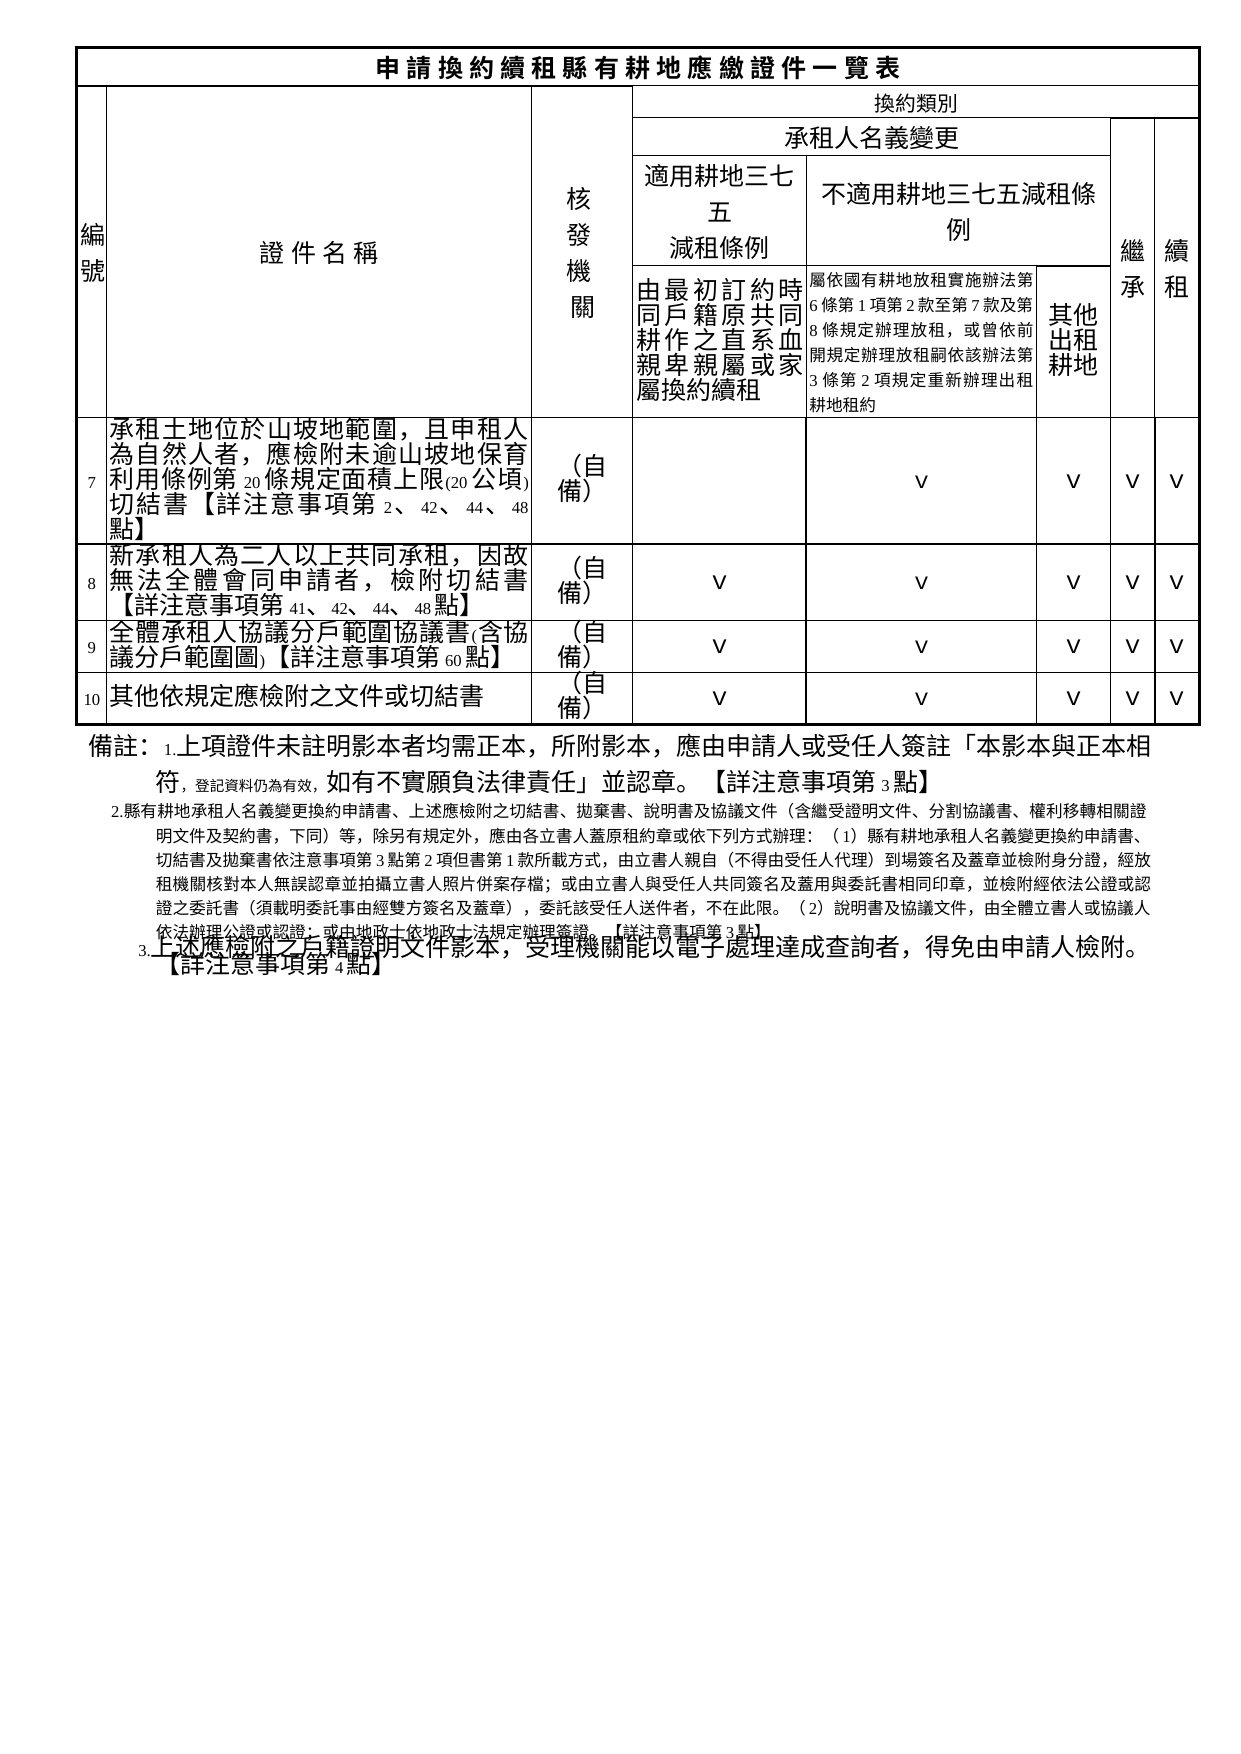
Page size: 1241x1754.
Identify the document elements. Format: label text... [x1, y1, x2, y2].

table_cell 不適用耕地三七五減租條例 [807, 156, 1110, 265]
table_cell 8 [78, 545, 106, 620]
text 3.上述應檢附之戶籍證明文件影本，受理機關能以電子處理達成查詢者，得免由申請人檢附。【詳注意事項第4點】 [138, 943, 1156, 977]
table_cell ｖ [1111, 673, 1154, 723]
table_cell 9 [78, 621, 106, 671]
table_cell ｖ [633, 673, 805, 723]
table_cell ｖ [1037, 621, 1110, 671]
table_cell 新承租人為二人以上共同承租，因故無法全體會同申請者，檢附切結書【詳注意事項第41、42、44、48點】 [107, 545, 531, 620]
table_cell 繼承 [1111, 119, 1154, 417]
table_cell ｖ [807, 673, 1036, 723]
table_cell ｖ [1037, 673, 1110, 723]
table_cell 其他出租耕地 [1037, 267, 1110, 417]
table_cell ｖ [1156, 621, 1198, 671]
table_cell 全體承租人協議分戶範圍協議書(含協議分戶範圍圖)【詳注意事項第60點】 [107, 621, 531, 671]
table_cell 其他依規定應檢附之文件或切結書 [107, 673, 531, 723]
table_header 申請換約續租縣有耕地應繳證件一覽表 [78, 49, 1198, 85]
table_cell 續租 [1155, 119, 1198, 417]
table_cell ｖ [1156, 673, 1198, 723]
table_cell 由最初訂約時同戶籍原共同耕作之直系血親卑親屬或家屬換約續租 [633, 266, 806, 417]
table_cell 證件名稱 [107, 87, 531, 417]
text 2.縣有耕地承租人名義變更換約申請書、上述應檢附之切結書、拋棄書、說明書及協議文件（含繼受證明文件、分割協議書、權利移轉相關證明文件及契約書，下同）等，除另有規定外，應由各立書人蓋原租約章或依下列方式辦理：（1）縣有耕地承租人名義變更換約申請書、切結書及拋棄書依注意事項第3點第2項但書第1款所載方式，由立書人親自（不得由受任人代理）到場簽名及蓋章並檢附身分證，經放租機關核對本人無誤認章並拍攝立書人照片併案存檔；或由立書人與受任人共同簽名及蓋用與委託書相同印章，並檢附經依法公證或認證之委託書（須載明委託事由經雙方簽名及蓋章），委託該受任人送件者，不在此限。（2）說明書及協議文件，由全體立書人或協議人依法辦理公證或認證；或由地政士依地政士法規定辦理簽證。【詳注意事項第3點】 [80, 798, 1152, 943]
table_cell 承租土地位於山坡地範圍，且申租人為自然人者，應檢附未逾山坡地保育利用條例第20條規定面積上限(20公頃)切結書【詳注意事項第2、42、44、48點】 [107, 418, 531, 543]
table_cell 承租人名義變更 [633, 118, 1110, 155]
table_cell （自備） [532, 418, 632, 543]
table_cell ｖ [807, 545, 1036, 620]
table_cell ｖ [1156, 545, 1198, 620]
table_cell ｖ [1111, 621, 1154, 671]
table_cell ｖ [807, 621, 1036, 671]
text 備註：1.上項證件未註明影本者均需正本，所附影本，應由申請人或受任人簽註「本影本與正本相符，登記資料仍為有效，如有不實願負法律責任」並認章。【詳注意事項第3點】 [89, 726, 1152, 798]
table_cell ｖ [1037, 418, 1110, 543]
table_cell （自備） [532, 545, 632, 620]
table_cell 換約類別 [633, 86, 1198, 117]
table_cell ｖ [1111, 545, 1154, 620]
table_cell （自備） [532, 673, 632, 723]
table_cell [633, 418, 805, 543]
table_cell 編 號 [78, 87, 106, 417]
table_cell ｖ [633, 545, 805, 620]
table_cell ｖ [1037, 545, 1110, 620]
table_cell ｖ [807, 418, 1036, 543]
table_cell 適用耕地三七五 減租條例 [633, 156, 806, 265]
table_cell ｖ [633, 621, 805, 671]
table_cell 核 發 機 關 [532, 87, 632, 417]
table_cell 屬依國有耕地放租實施辦法第6條第1項第2款至第7款及第8條規定辦理放租，或曾依前開規定辦理放租嗣依該辦法第3條第2項規定重新辦理出租耕地租約 [807, 266, 1036, 417]
table_cell （自備） [532, 621, 632, 671]
table_cell ｖ [1156, 418, 1198, 543]
table_cell 7 [78, 418, 106, 543]
table_cell ｖ [1111, 418, 1154, 543]
table_cell 10 [78, 673, 106, 723]
